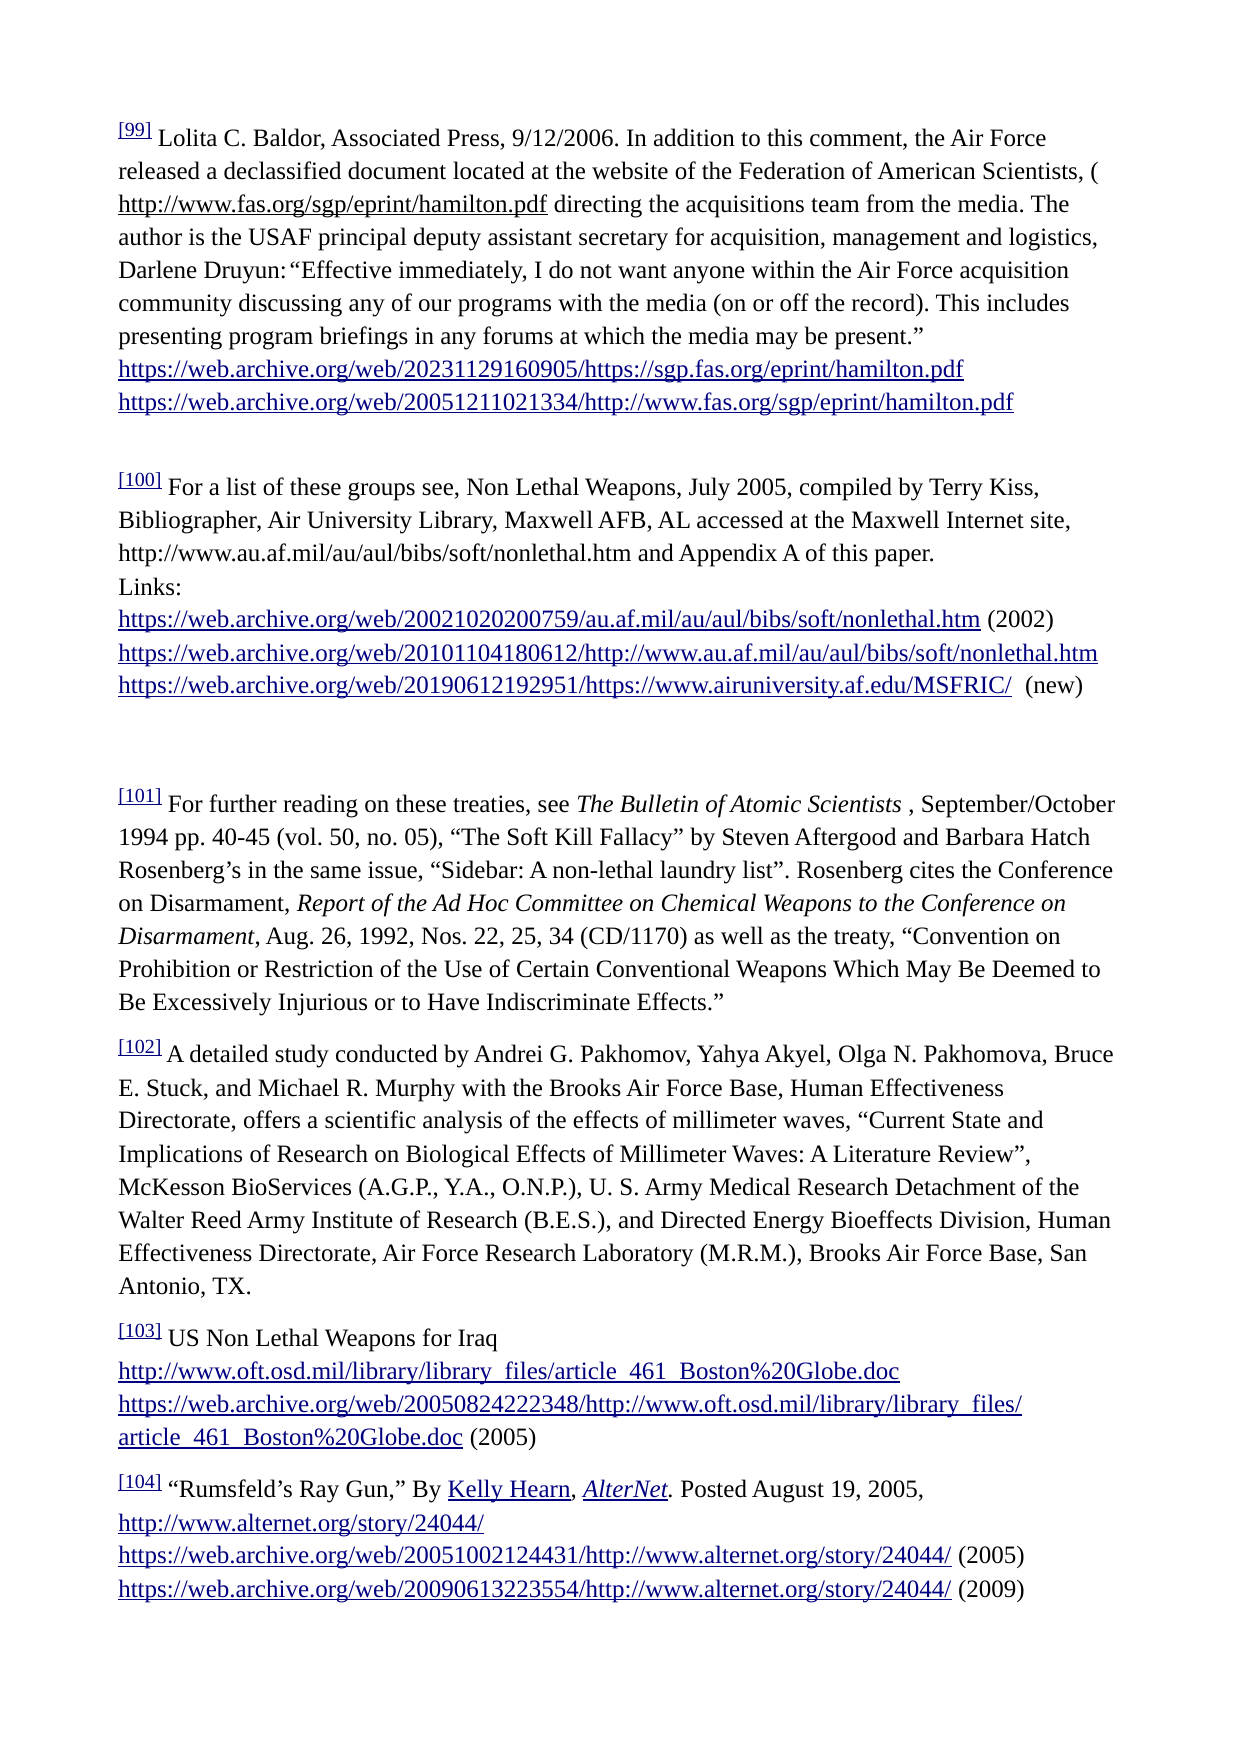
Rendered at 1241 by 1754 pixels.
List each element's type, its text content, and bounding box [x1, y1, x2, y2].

text [101] For further reading on these treaties, see The Bulletin of Atomic Scientists , September/October 1994 pp. 40-45 (vol. 50, no. 05), “The Soft Kill Fallacy” by Steven Aftergood and Barbara Hatch Rosenberg’s in the same issue, “Sidebar: A non-lethal laundry list”. Rosenberg cites the Conference on Disarmament, Report of the Ad Hoc Committee on Chemical Weapons to the Conference on Disarmament, Aug. 26, 1992, Nos. 22, 25, 34 (CD/1170) as well as the treaty, “Convention on Prohibition or Restriction of the Use of Certain Conventional Weapons Which May Be Deemed to Be Excessively Injurious or to Have Indiscriminate Effects.” [118, 784, 1122, 1016]
text [102] A detailed study conducted by Andrei G. Pakhomov, Yahya Akyel, Olga N. Pakhomova, Bruce E. Stuck, and Michael R. Murphy with the Brooks Air Force Base, Human Effectiveness Directorate, offers a scientific analysis of the effects of millimeter waves, “Current State and Implications of Research on Biological Effects of Millimeter Waves: A Literature Review”, McKesson BioServices (A.G.P., Y.A., O.N.P.), U. S. Army Medical Research Detachment of the Walter Reed Army Institute of Research (B.E.S.), and Directed Energy Bioeffects Division, Human Effectiveness Directorate, Air Force Research Laboratory (M.R.M.), Brooks Air Force Base, San Antonio, TX. [118, 1035, 1122, 1299]
text [103] US Non Lethal Weapons for Iraq http://www.oft.osd.mil/library/library_files/article_461_Boston%20Globe.doc https://web.archive.org/web/20050824222348/http://www.oft.osd.mil/library/library_files/article_461_Boston%20Globe.doc (2005) [118, 1318, 1122, 1451]
text [104] “Rumsfeld’s Ray Gun,” By Kelly Hearn, AlterNet. Posted August 19, 2005, http://www.alternet.org/story/24044/ https://web.archive.org/web/20051002124431/http://www.alternet.org/story/24044/ (2005) https://web.archive.org/web/20090613223554/http://www.alternet.org/story/24044/ (2009) [118, 1470, 1122, 1602]
text [99] Lolita C. Baldor, Associated Press, 9/12/2006. In addition to this comment, the Air Force released a declassified document located at the website of the Federation of American Scientists, ( http://www.fas.org/sgp/eprint/hamilton.pdf directing the acquisitions team from the media. The author is the USAF principal deputy assistant secretary for acquisition, management and logistics, Darlene Druyun:“Effective immediately, I do not want anyone within the Air Force acquisition community discussing any of our programs with the media (on or off the record). This includes presenting program briefings in any forums at which the media may be present.” https://web.archive.org/web/20231129160905/https://sgp.fas.org/eprint/hamilton.pdf https://web.archive.org/web/20051211021334/http://www.fas.org/sgp/eprint/hamilton.pdf [118, 118, 1122, 449]
text [100] For a list of these groups see, Non Lethal Weapons, July 2005, compiled by Terry Kiss, Bibliographer, Air University Library, Maxwell AFB, AL accessed at the Maxwell Internet site, http://www.au.af.mil/au/aul/bibs/soft/nonlethal.htm and Appendix A of this paper. Links: https://web.archive.org/web/20021020200759/au.af.mil/au/aul/bibs/soft/nonlethal.htm (2002) https://web.archive.org/web/20101104180612/http://www.au.af.mil/au/aul/bibs/soft/nonlethal.htm https://web.archive.org/web/20190612192951/https://www.airuniversity.af.edu/MSFRIC/ (new) [118, 468, 1122, 765]
